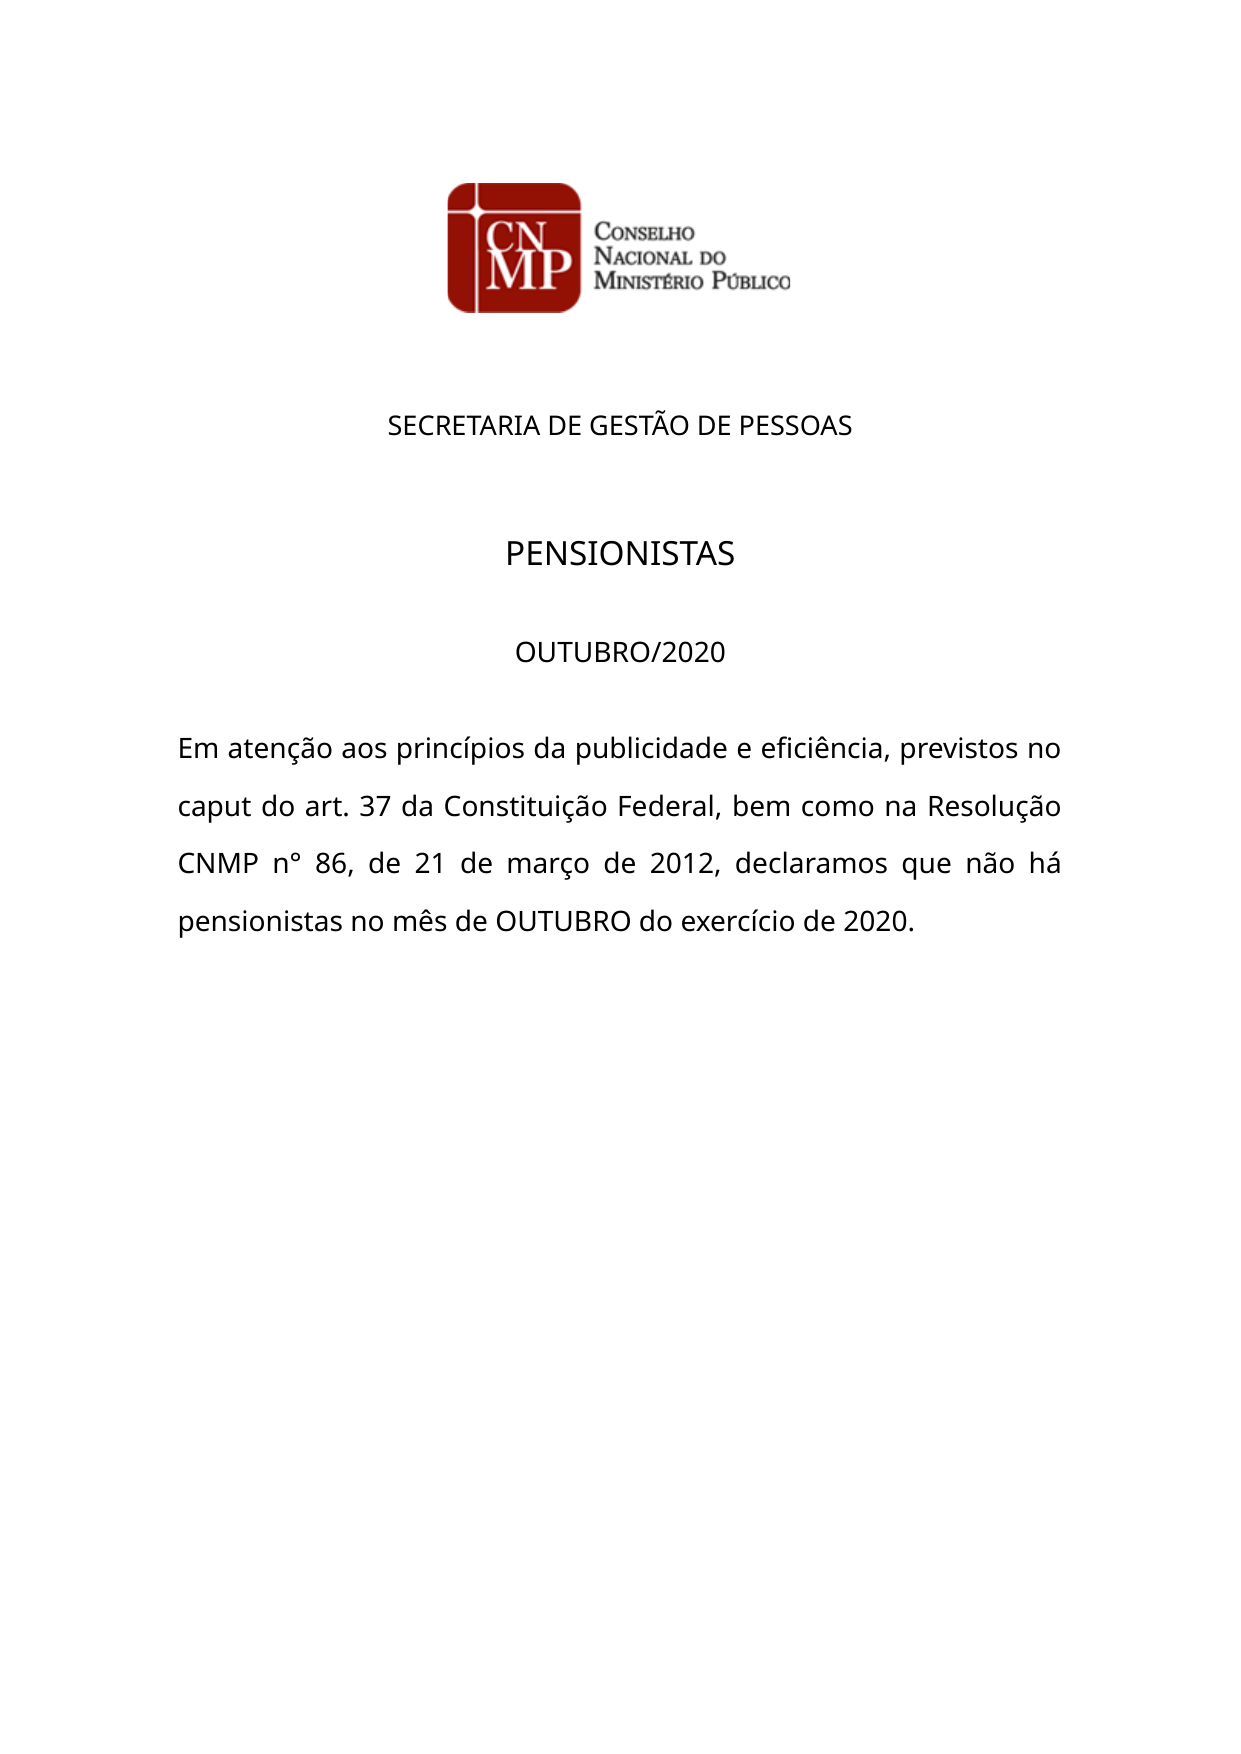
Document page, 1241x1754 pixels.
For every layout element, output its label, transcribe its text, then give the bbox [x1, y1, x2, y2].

text OUTUBRO/2020 [177, 633, 1063, 671]
text PENSIONISTAS [177, 530, 1063, 575]
text SECRETARIA DE GESTÃO DE PESSOAS [177, 407, 1063, 443]
text Em atenção aos princípios da publicidade e eficiência, previstos no caput do art. 37 da Constituição Federal, bem como na Resolução CNMP n° 86, de 21 de março de 2012, declaramos que não há pensionistas no mês de OUTUBRO do exercício de 2020. [177, 728, 1063, 939]
